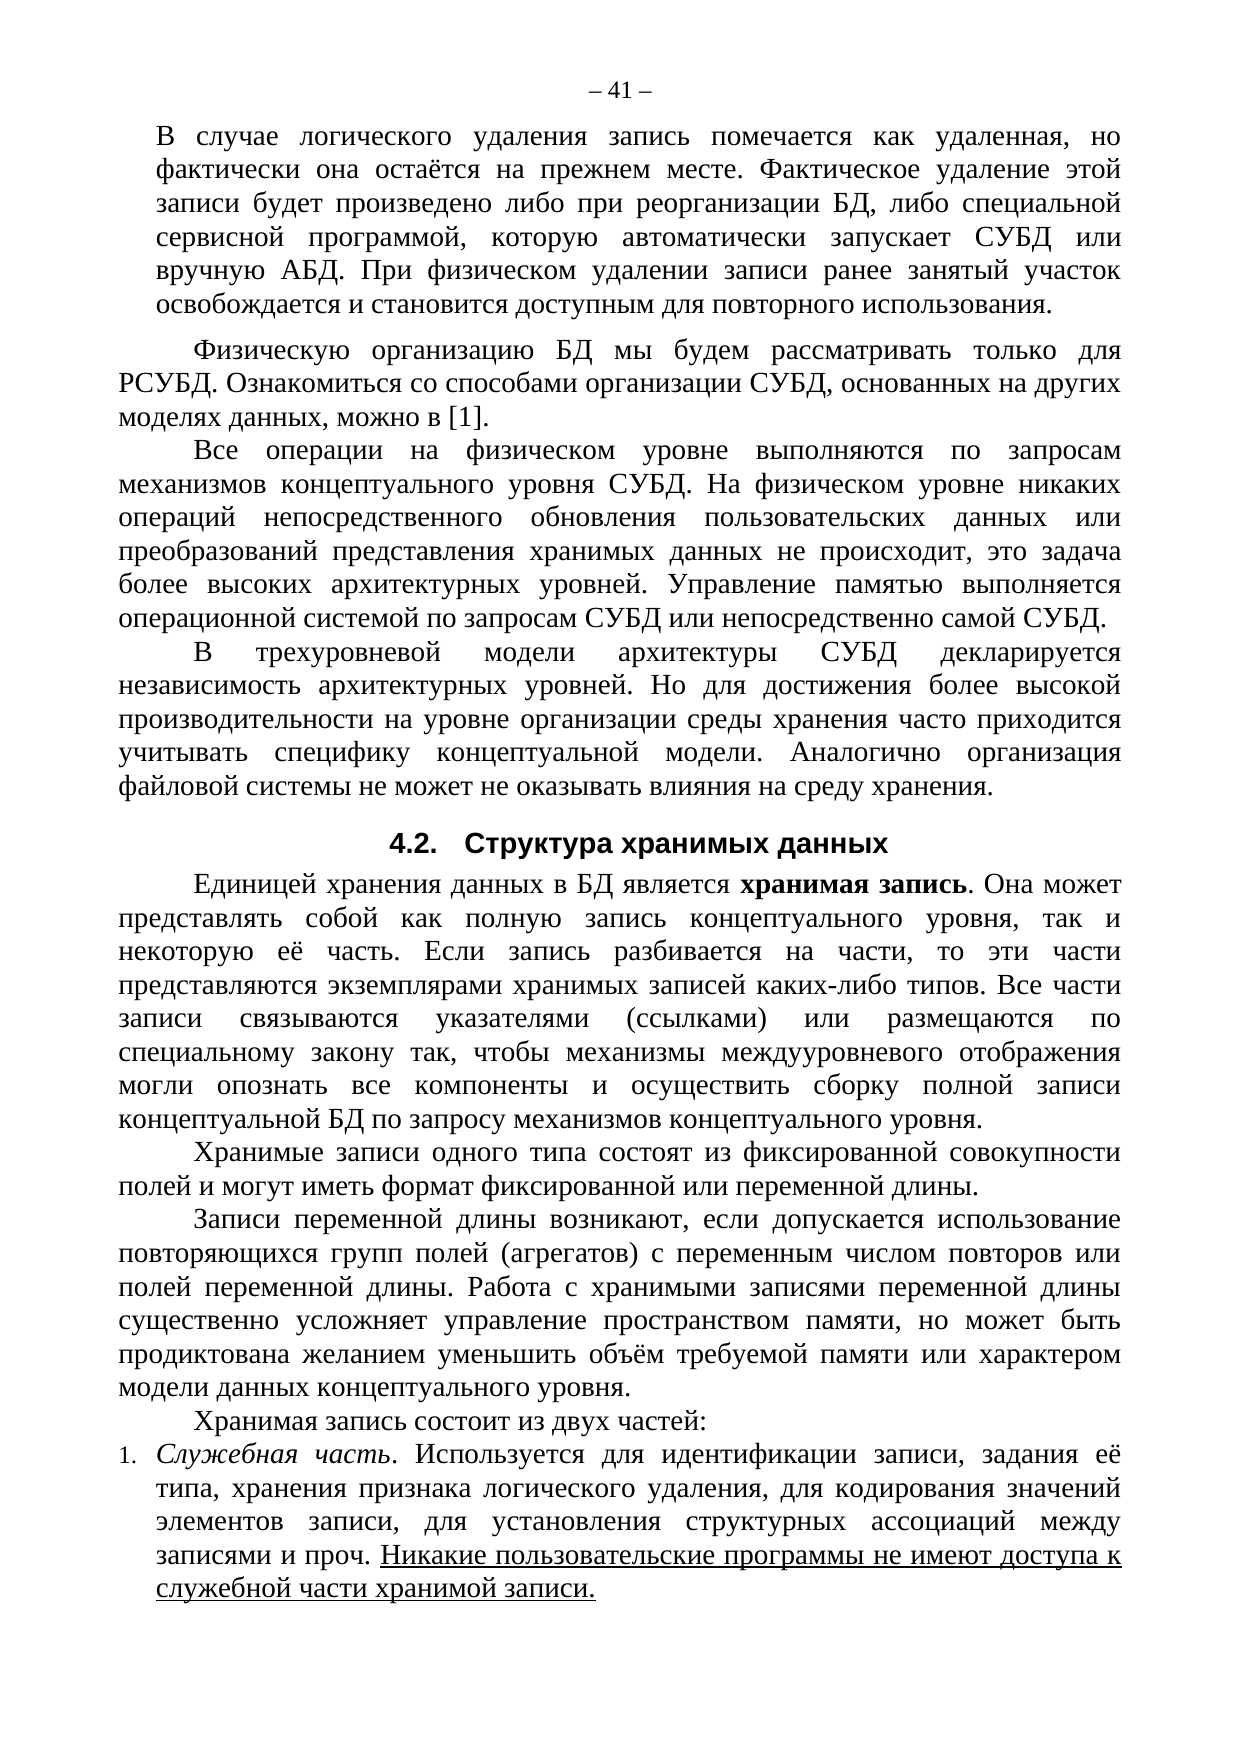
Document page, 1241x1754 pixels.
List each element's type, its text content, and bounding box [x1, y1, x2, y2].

list Служебная часть. Используется для идентификации записи, задания её типа, хранения признака логического удаления, для кодирования значений элементов записи, для установления структурных ассоциаций между записями и проч. Никакие пользовательские программы не имеют доступа к служебной части хранимой записи. [118, 1436, 1122, 1604]
subtitle Структура хранимых данных [156, 826, 1122, 860]
text Записи переменной длины возникают, если допускается использование повторяющихся групп полей (агрегатов) с переменным числом повторов или полей переменной длины. Работа с хранимыми записями переменной длины существенно усложняет управление пространством памяти, но может быть продиктована желанием уменьшить объём требуемой памяти или характером модели данных концептуального уровня. [118, 1202, 1122, 1403]
text В случае логического удаления запись помечается как удаленная, но фактически она остаётся на прежнем месте. Фактическое удаление этой записи будет произведено либо при реорганизации БД, либо специальной сервисной программой, которую автоматически запускает СУБД или вручную АБД. При физическом удалении записи ранее занятый участок освобождается и становится доступным для повторного использования. [156, 118, 1122, 319]
text Хранимые записи одного типа состоят из фиксированной совокупности полей и могут иметь формат фиксированной или переменной длины. [118, 1134, 1122, 1202]
text Единицей хранения данных в БД является хранимая запись. Она может представлять собой как полную запись концептуального уровня, так и некоторую её часть. Если запись разбивается на части, то эти части представляются экземплярами хранимых записей каких-либо типов. Все части записи связываются указателями (ссылками) или размещаются по специальному закону так, чтобы механизмы междууровневого отображения могли опознать все компоненты и осуществить сборку полной записи концептуальной БД по запросу механизмов концептуального уровня. [118, 866, 1122, 1134]
text В трехуровневой модели архитектуры СУБД декларируется независимость архитектурных уровней. Но для достижения более высокой производительности на уровне организации среды хранения часто приходится учитывать специфику концептуальной модели. Аналогично организация файловой системы не может не оказывать влияния на среду хранения. [118, 634, 1122, 801]
text Все операции на физическом уровне выполняются по запросам механизмов концептуального уровня СУБД. На физическом уровне никаких операций непосредственного обновления пользовательских данных или преобразований представления хранимых данных не происходит, это задача более высоких архитектурных уровней. Управление памятью выполняется операционной системой по запросам СУБД или непосредственно самой СУБД. [118, 432, 1122, 634]
text Хранимая запись состоит из двух частей: [118, 1403, 1122, 1436]
text Физическую организацию БД мы будем рассматривать только для РСУБД. Ознакомиться со способами организации СУБД, основанных на других моделях данных, можно в [1]. [118, 332, 1122, 432]
